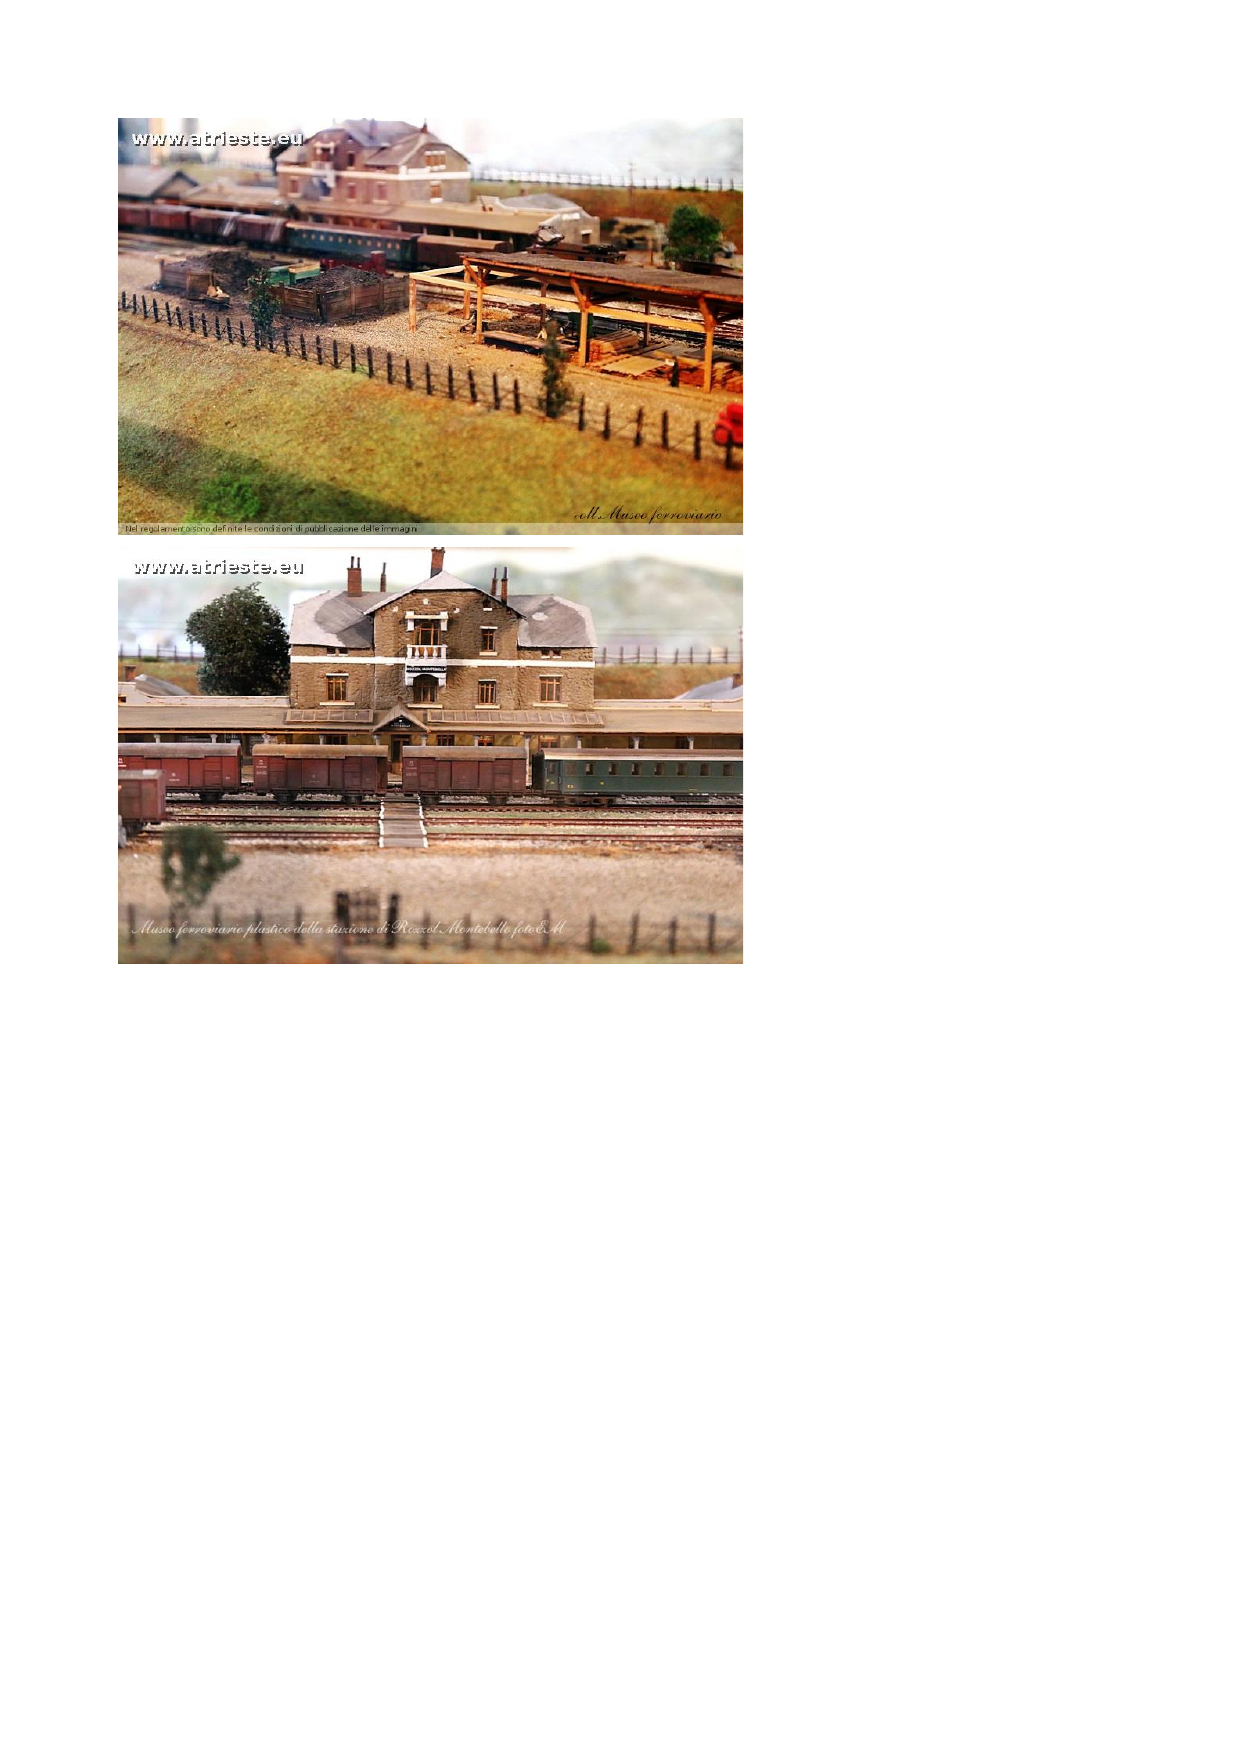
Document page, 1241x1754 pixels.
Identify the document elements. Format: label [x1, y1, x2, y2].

picture [118, 118, 744, 535]
picture [118, 547, 744, 964]
